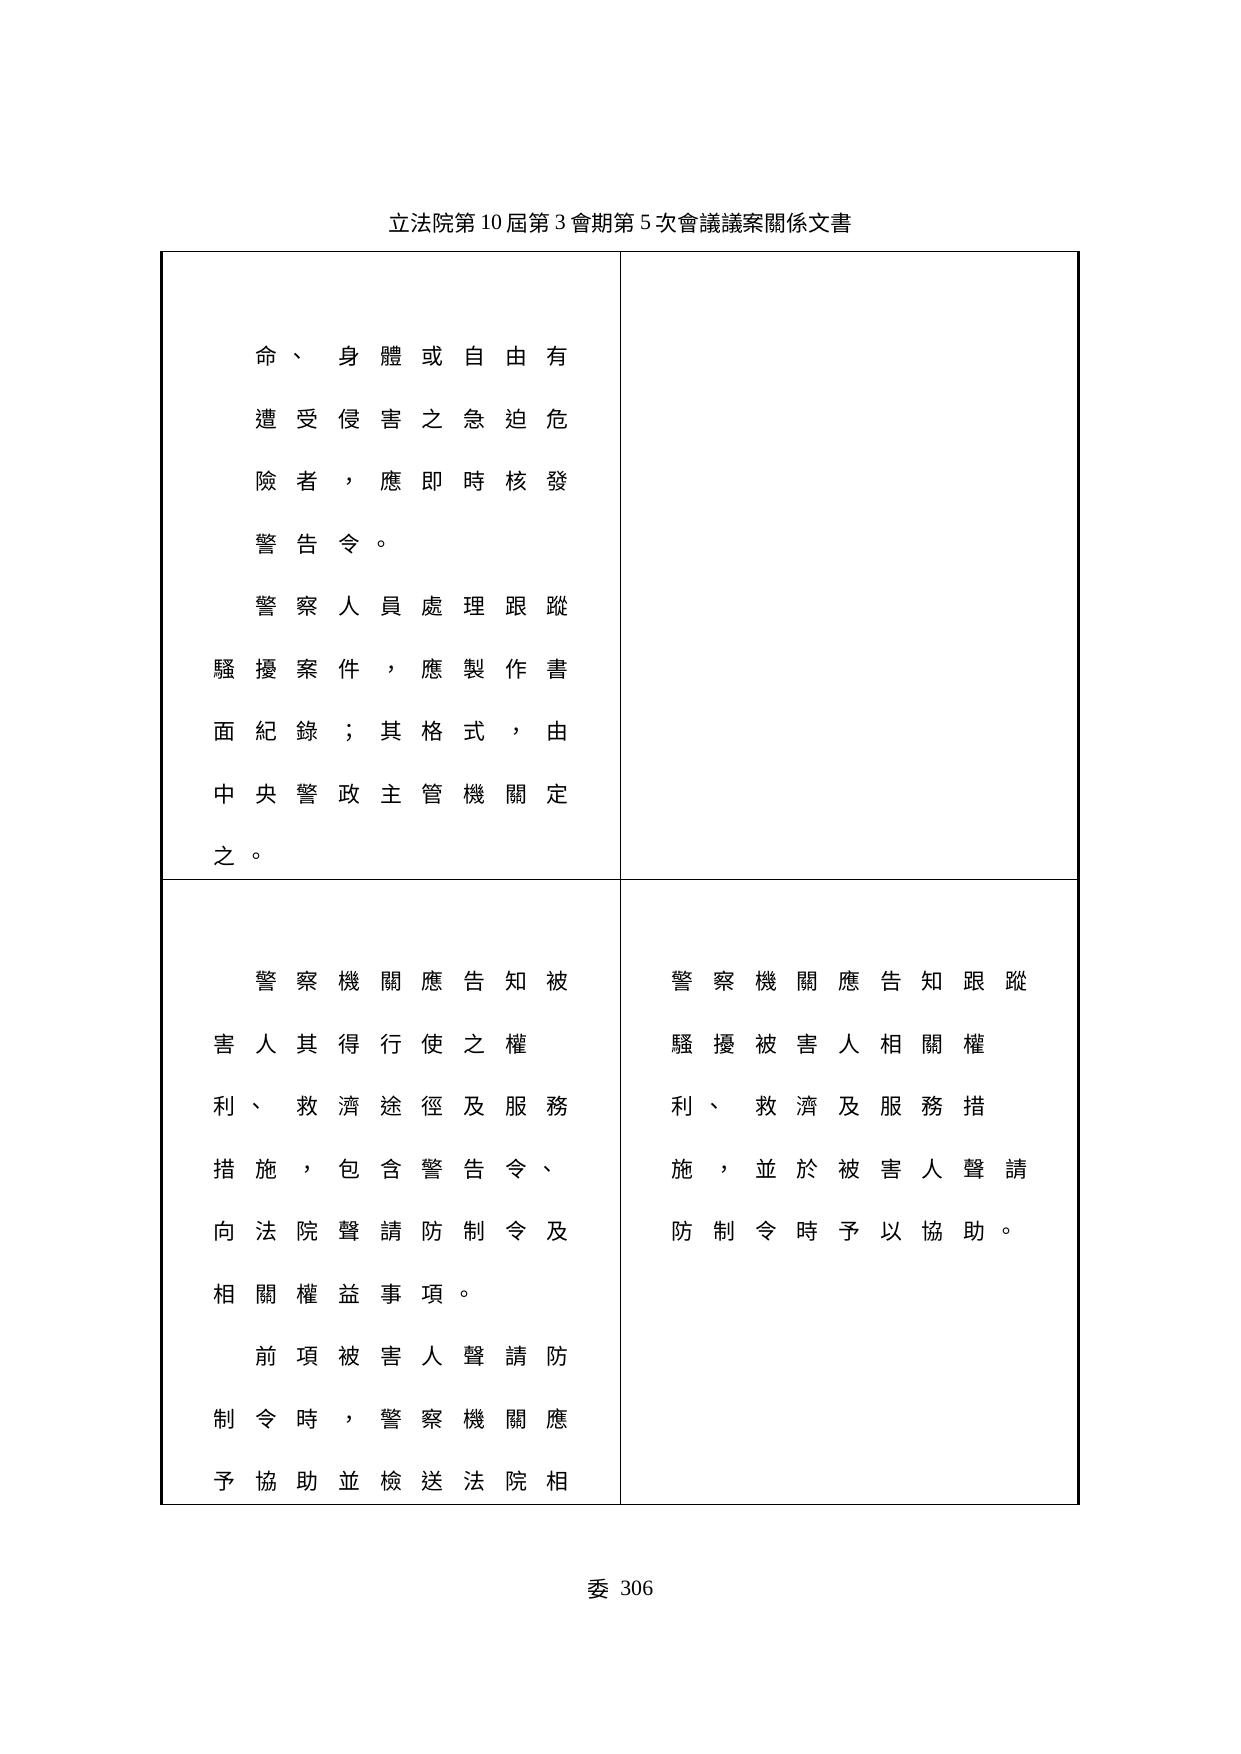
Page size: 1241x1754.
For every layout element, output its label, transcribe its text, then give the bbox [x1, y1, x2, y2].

table_cell 警察機關應告知跟蹤騷擾被害人相關權利、救濟及服務措施，並於被害人聲請防制令時予以協助。 [621, 880, 1077, 1504]
table_cell [621, 252, 1077, 879]
table_cell 第二十一條 （警察機關對防制令聲請之協助） 警察機關應告知被害人其得行使之權利、救濟途徑及服務措施，包含警告令、向法院聲請防制令及相關權益事項。 前項被害人聲請防制令時，警察機關應予協助並檢送法院相關卷證資料。 [163, 880, 620, 1504]
table_cell 命、身體或自由有遭受侵害之急迫危險者，應即時核發警告令。 警察人員處理跟蹤騷擾案件，應製作書面紀錄；其格式，由中央警政主管機關定之。 [163, 252, 620, 879]
